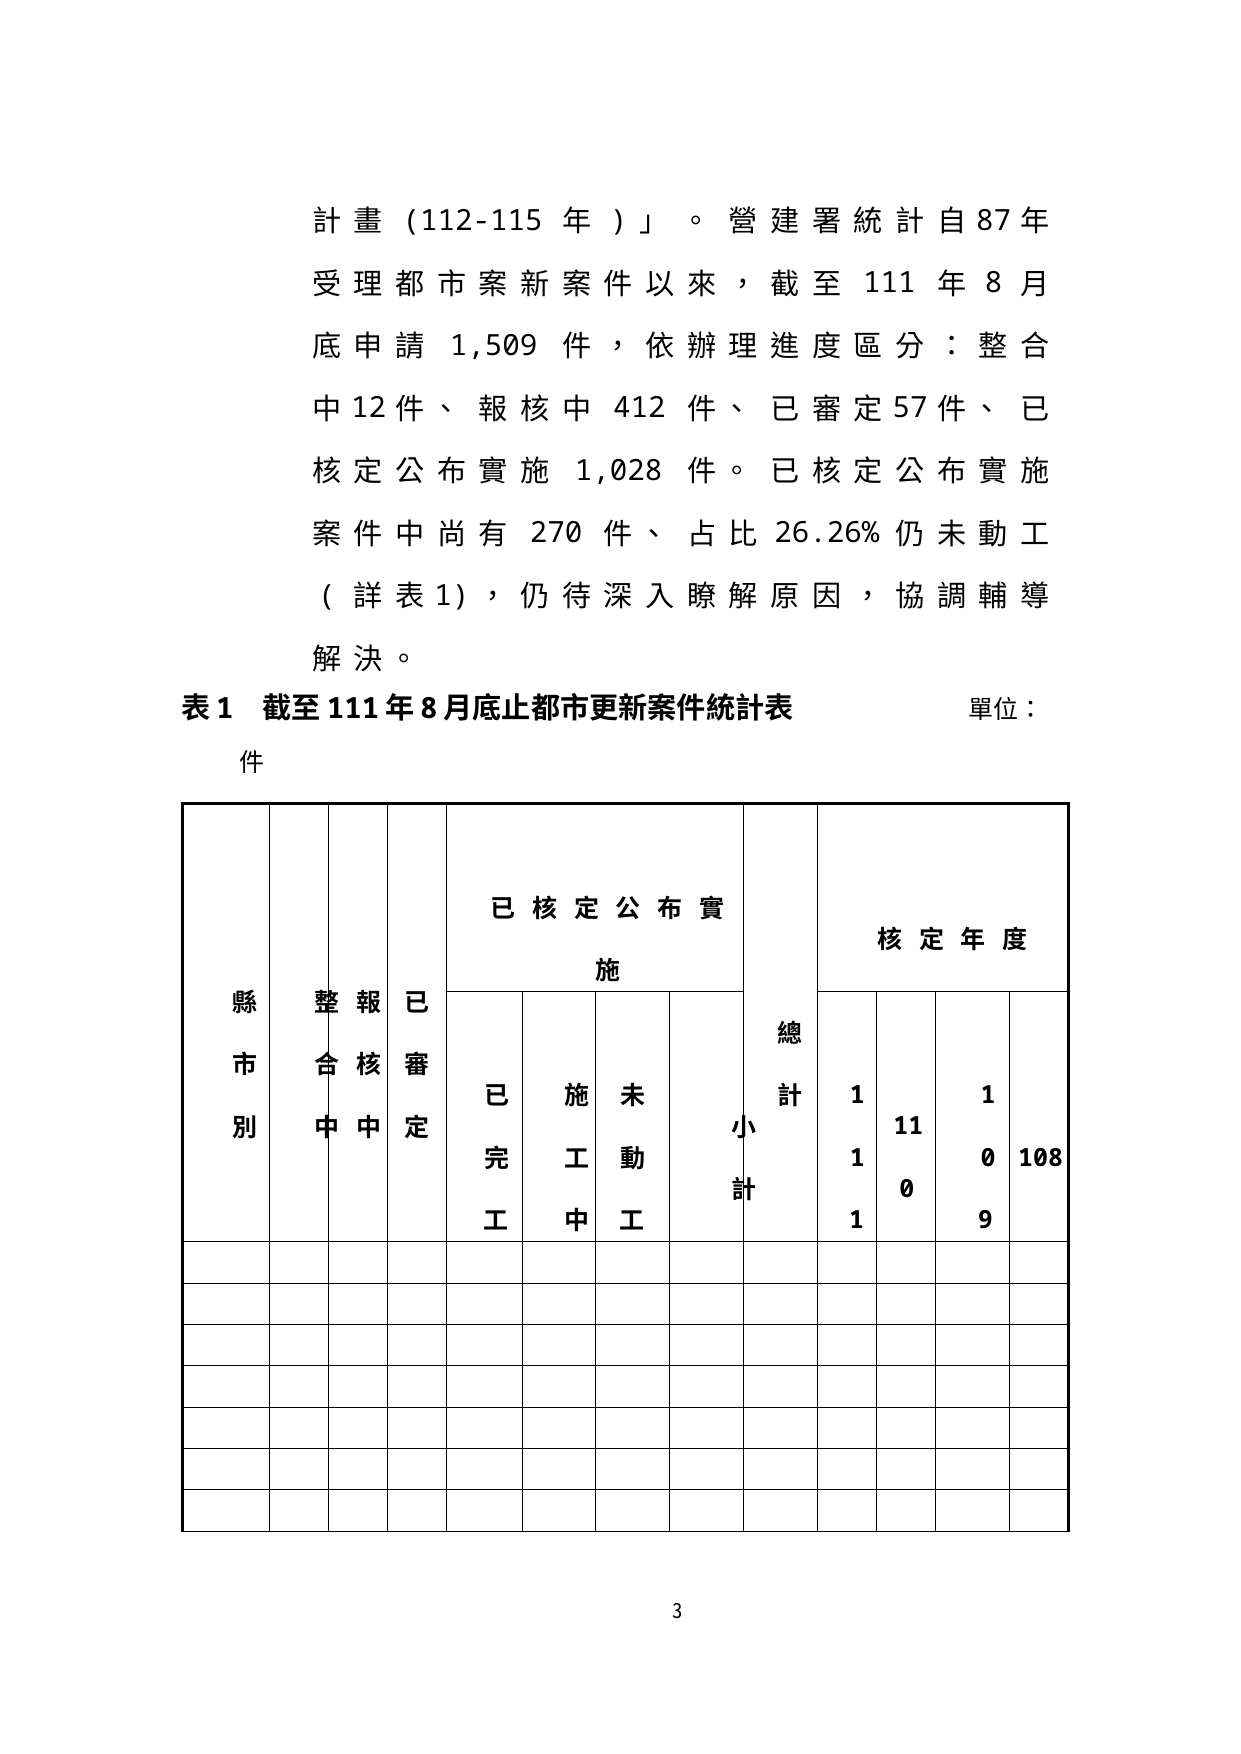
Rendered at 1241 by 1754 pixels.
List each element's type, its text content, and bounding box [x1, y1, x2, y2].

table_cell 130 [329, 1284, 387, 1324]
text 計畫(112-115年)」。營建署統計自87年受理都市案新案件以來，截至111年8月底申請1,509件，依辦理進度區分：整合中12件、報核中412件、已審定57件、已核定公布實施1,028件。已核定公布實施案件中尚有270件、占比26.26%仍未動工(詳表1)，仍待深入瞭解原因，協調輔導解決。 [269, 177, 1056, 677]
text 表1 截至111年8月底止都市更新案件統計表 單位：件 [181, 677, 1056, 781]
table_cell 0 [270, 1490, 328, 1531]
table_header 報核中 [329, 805, 387, 1241]
table_cell 1 [1010, 1325, 1067, 1365]
table_cell 3 [329, 1408, 387, 1448]
table_cell 70 [447, 1366, 522, 1407]
table_cell 0 [936, 1490, 1009, 1531]
table_header 已核定公布實施 [447, 805, 743, 991]
table_header 縣市別 [184, 805, 269, 1241]
table_cell 23 [523, 1366, 595, 1407]
table_cell 新北市 [184, 1284, 269, 1324]
table_cell 29 [1010, 1284, 1067, 1324]
table_cell 16 [936, 1284, 1009, 1324]
table_cell 11 [877, 1284, 935, 1324]
table_cell 0 [818, 1490, 876, 1531]
table_cell 4 [523, 1408, 595, 1448]
table_cell 264 [447, 1242, 522, 1283]
table_cell 87 [670, 1408, 743, 1448]
table_cell 7 [596, 1325, 669, 1365]
table_cell 2 [523, 1490, 595, 1531]
table_cell 54 [523, 1284, 595, 1324]
table_cell 0 [1010, 1490, 1067, 1531]
table_header 整合中 [270, 805, 328, 1241]
table_cell 4 [818, 1366, 876, 1407]
table_cell 91 [744, 1408, 817, 1448]
table_cell 0 [270, 1408, 328, 1448]
table_cell 5 [329, 1325, 387, 1365]
table_cell 臺北市 [184, 1242, 269, 1283]
table_cell 3 [818, 1325, 876, 1365]
table_cell 未動工 [596, 992, 669, 1241]
table_cell 11 [877, 1366, 935, 1407]
table_cell 23 [744, 1449, 817, 1489]
table_cell 13 [818, 1284, 876, 1324]
table_cell 2 [936, 1408, 1009, 1448]
table_cell 0 [1010, 1408, 1067, 1448]
table_cell 106 [670, 1366, 743, 1407]
table_cell 0 [877, 1490, 935, 1531]
table_cell 0 [270, 1366, 328, 1407]
table_cell 5 [447, 1449, 522, 1489]
table_cell 1 [388, 1366, 446, 1407]
table_cell 4 [329, 1490, 387, 1531]
table_cell 桃園市 [184, 1325, 269, 1365]
table_cell 43 [936, 1242, 1009, 1283]
table_cell 臺南市 [184, 1408, 269, 1448]
table_cell 2 [523, 1325, 595, 1365]
table_cell 臺中市 [184, 1366, 269, 1407]
table_cell 高雄市 [184, 1449, 269, 1489]
table_header 已審定 [388, 805, 446, 1241]
table_cell 178 [670, 1284, 743, 1324]
table_cell 3 [270, 1449, 328, 1489]
table_cell 149 [523, 1242, 595, 1283]
table_cell 已完工 [447, 992, 522, 1241]
table_cell 834 [744, 1242, 817, 1283]
table_header 核定年度 [818, 805, 1067, 991]
table_cell 基隆市 [184, 1490, 269, 1531]
table_cell 2 [877, 1449, 935, 1489]
table_cell 12 [670, 1325, 743, 1365]
table_cell 施工中 [523, 992, 595, 1241]
table_cell 0 [388, 1325, 446, 1365]
table_cell 81 [447, 1408, 522, 1448]
table_cell 325 [744, 1284, 817, 1324]
table_cell 0 [1010, 1449, 1067, 1489]
table_cell 4 [523, 1449, 595, 1489]
table_cell 1 [388, 1408, 446, 1448]
table_cell 3 [447, 1325, 522, 1365]
table_cell 5 [596, 1449, 669, 1489]
table_cell 17 [744, 1325, 817, 1365]
table_cell 581 [670, 1242, 743, 1283]
table_cell 3 [1010, 1366, 1067, 1407]
table_cell 61 [447, 1284, 522, 1324]
table_cell 16 [936, 1366, 1009, 1407]
table_cell 65 [1010, 1242, 1067, 1283]
table_cell 2 [818, 1408, 876, 1448]
table_cell 111 [818, 992, 876, 1241]
table_cell 1 [877, 1325, 935, 1365]
table_cell 0 [270, 1325, 328, 1365]
table_cell 26 [329, 1366, 387, 1407]
table_cell 2 [818, 1449, 876, 1489]
table_cell 6 [329, 1449, 387, 1489]
table_cell 25 [818, 1242, 876, 1283]
table_cell 8 [744, 1490, 817, 1531]
table_cell 小計 [670, 992, 743, 1241]
table_cell 1 [936, 1449, 1009, 1489]
table_cell 110 [877, 992, 935, 1241]
table_cell 4 [670, 1490, 743, 1531]
table_cell 108 [1010, 992, 1067, 1241]
table_cell 14 [670, 1449, 743, 1489]
table_cell 2 [447, 1490, 522, 1531]
table_cell 63 [596, 1284, 669, 1324]
table_cell 0 [388, 1449, 446, 1489]
table_cell 208 [329, 1242, 387, 1283]
table_cell 0 [596, 1490, 669, 1531]
table_cell 168 [596, 1242, 669, 1283]
table_cell 2 [596, 1408, 669, 1448]
table_cell 133 [744, 1366, 817, 1407]
table_cell 7 [270, 1242, 328, 1283]
table_cell 40 [877, 1242, 935, 1283]
table_cell 38 [388, 1242, 446, 1283]
table_cell 109 [936, 992, 1009, 1241]
table_header 總計 [744, 805, 817, 1241]
table_cell 0 [270, 1284, 328, 1324]
table_cell 13 [596, 1366, 669, 1407]
table_cell 0 [388, 1490, 446, 1531]
table_cell 2 [877, 1408, 935, 1448]
table_cell 17 [388, 1284, 446, 1324]
table_cell 4 [936, 1325, 1009, 1365]
